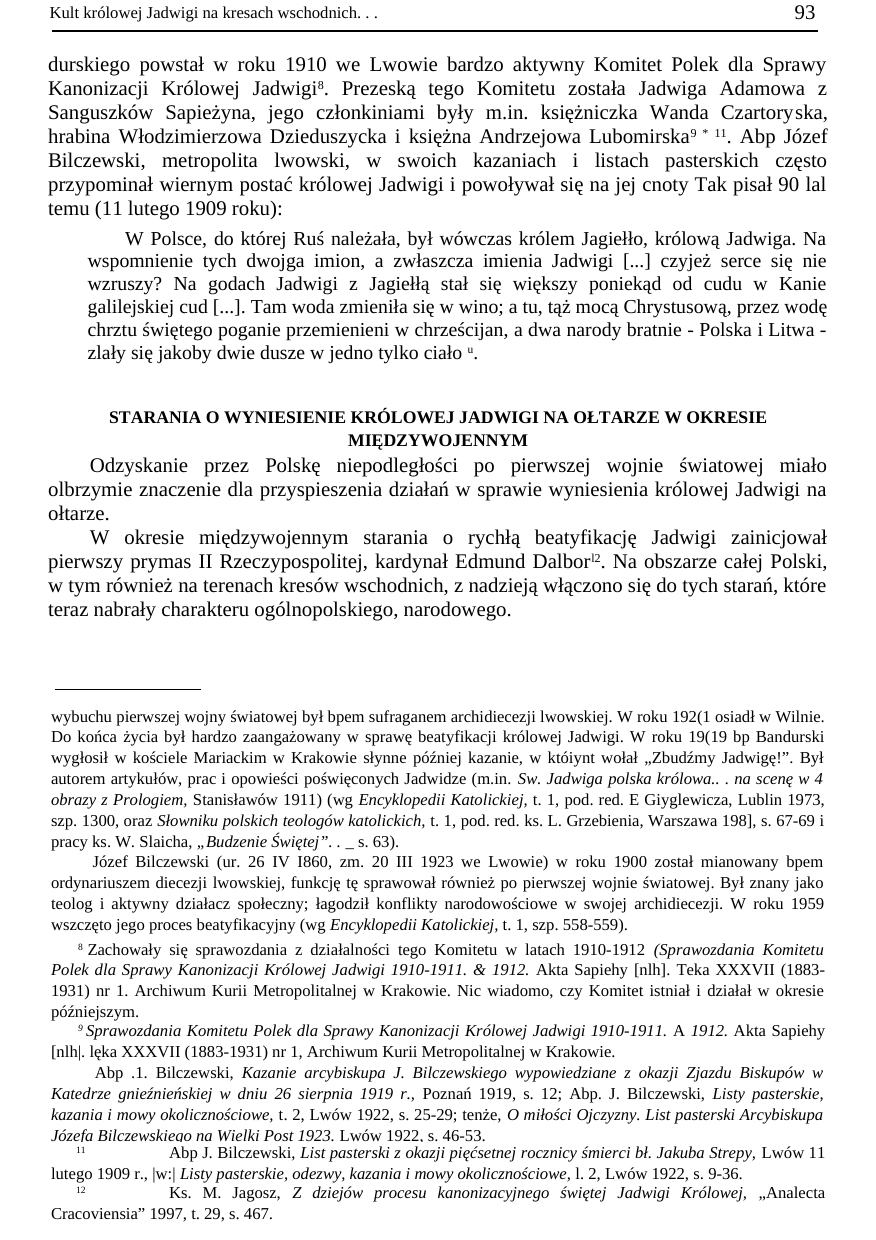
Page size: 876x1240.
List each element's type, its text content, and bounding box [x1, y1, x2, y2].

text Abp .1. Bilczewski, Kazanie arcybiskupa J. Bilczewskiego wypowiedziane z okazji Zjazdu Biskupów w Katedrze gnieźnieńskiej w dniu 26 sierpnia 1919 r., Poznań 1919, s. 12; Abp. J. Bilczewski, Listy pasterskie, kazania i mowy okolicznościowe, t. 2, Lwów 1922, s. 25-29; tenże, O miłości Ojczyzny. List pasterski Arcybiskupa Józefa Bilczewskiego na Wielki Post 1923. Lwów 1922, s. 46-53. [51, 1063, 825, 1141]
text 8 Zachowały się sprawozdania z działalności tego Komitetu w latach 1910-1912 (Sprawozdania Komitetu Polek dla Sprawy Kanonizacji Królowej Jadwigi 1910-1911. & 1912. Akta Sapiehy [nlh]. Teka XXXVII (1883-1931) nr 1. Archiwum Kurii Metropolitalnej w Krakowie. Nic wiadomo, czy Komitet istniał i działał w okresie późniejszym. [51, 939, 825, 1020]
text 12 Ks. M. Jagosz, Z dziejów procesu kanonizacyjnego świętej Jadwigi Królowej, „Analecta Cracoviensia” 1997, t. 29, s. 467. [51, 1183, 825, 1223]
text 11 Abp J. Bilczewski, List pasterski z okazji pięćsetnej rocznicy śmierci bł. Jakuba Strepy, Lwów 11 lutego 1909 r., |w:| Listy pasterskie, odezwy, kazania i mowy okolicznościowe, l. 2, Lwów 1922, s. 9-36. [51, 1143, 825, 1182]
text STARANIA O WYNIESIENIE KRÓLOWEJ JADWIGI NA OŁTARZE W OKRESIE MIĘDZYWOJENNYM [48, 407, 828, 450]
text wybuchu pierwszej wojny światowej był bpem sufraganem archidiecezji lwowskiej. W roku 192(1 osiadł w Wilnie. Do końca życia był hardzo zaangażowany w sprawę beatyfikacji królowej Jadwigi. W roku 19(19 bp Bandurski wygłosił w kościele Mariackim w Krakowie słynne później kazanie, w któiynt wołał „Zbudźmy Jadwigę!”. Był autorem artykułów, prac i opowieści poświęconych Jadwidze (m.in. Sw. Jadwiga polska królowa.. . na scenę w 4 obrazy z Prologiem, Stanisławów 1911) (wg Encyklopedii Katolickiej, t. 1, pod. red. E Giyglewicza, Lublin 1973, szp. 1300, oraz Słowniku polskich teologów katolickich, t. 1, pod. red. ks. L. Grzebienia, Warszawa 198], s. 67-69 i pracy ks. W. Slaicha, „Budzenie Świętej”. . _ s. 63). [51, 706, 825, 851]
text durskiego powstał w roku 1910 we Lwowie bardzo aktywny Komitet Polek dla Sprawy Kanonizacji Królowej Jadwigi8. Prezeską tego Komitetu została Jadwiga Adamowa z Sanguszków Sapieżyna, jego członkiniami były m.in. księżniczka Wanda Czartory­ska, hrabina Włodzimierzowa Dzieduszycka i księżna Andrzejowa Lubomirska9 * 11. Abp Józef Bilczewski, metropolita lwowski, w swoich kazaniach i listach pasterskich często przypominał wiernym postać królowej Jadwigi i powoływał się na jej cnoty Tak pisał 90 lal temu (11 lutego 1909 roku): [48, 52, 828, 220]
text Józef Bilczewski (ur. 26 IV I860, zm. 20 III 1923 we Lwowie) w roku 1900 został mianowany bpem ordynariuszem diecezji lwowskiej, funkcję tę sprawował również po pierwszej wojnie światowej. Był znany jako teolog i aktywny działacz społeczny; łagodził konflikty narodowościowe w swojej archidiecezji. W roku 1959 wszczęto jego proces beatyfikacyjny (wg Encyklopedii Katolickiej, t. 1, szp. 558-559). [51, 852, 825, 934]
text Kult królowej Jadwigi na kresach wschodnich. . . [49, 3, 416, 22]
text 93 [794, 0, 819, 24]
text W okresie międzywojennym starania o rychłą beatyfikację Jadwigi zainicjował pierwszy prymas II Rzeczypospolitej, kardynał Edmund Dalborl2. Na obszarze całej Polski, w tym również na terenach kresów wschodnich, z nadzieją włączono się do tych starań, które teraz nabrały charakteru ogólnopolskiego, narodowego. [48, 525, 828, 621]
text 9 Sprawozdania Komitetu Polek dla Sprawy Kanonizacji Królowej Jadwigi 1910-1911. A 1912. Akta Sapiehy [nlh|. lęka XXXVII (1883-1931) nr 1, Archiwum Kurii Metropolitalnej w Krakowie. [51, 1021, 825, 1060]
text Odzyskanie przez Polskę niepodległości po pierwszej wojnie światowej miało olbrzymie znaczenie dla przyspieszenia działań w sprawie wyniesienia królowej Jadwigi na ołtarze. [48, 453, 828, 525]
text W Polsce, do której Ruś należała, był wówczas królem Jagiełło, królową Jadwiga. Na wspomnienie tych dwojga imion, a zwłaszcza imienia Jadwigi [...] czyjeż serce się nie wzruszy? Na godach Jadwigi z Jagiełłą stał się większy poniekąd od cudu w Kanie galilejskiej cud [...]. Tam woda zmieniła się w wino; a tu, tąż mocą Chrystusową, przez wodę chrztu świętego poganie przemienieni w chrześcijan, a dwa narody bratnie - Polska i Litwa - zlały się jakoby dwie dusze w jedno tylko ciało u. [87, 227, 828, 363]
